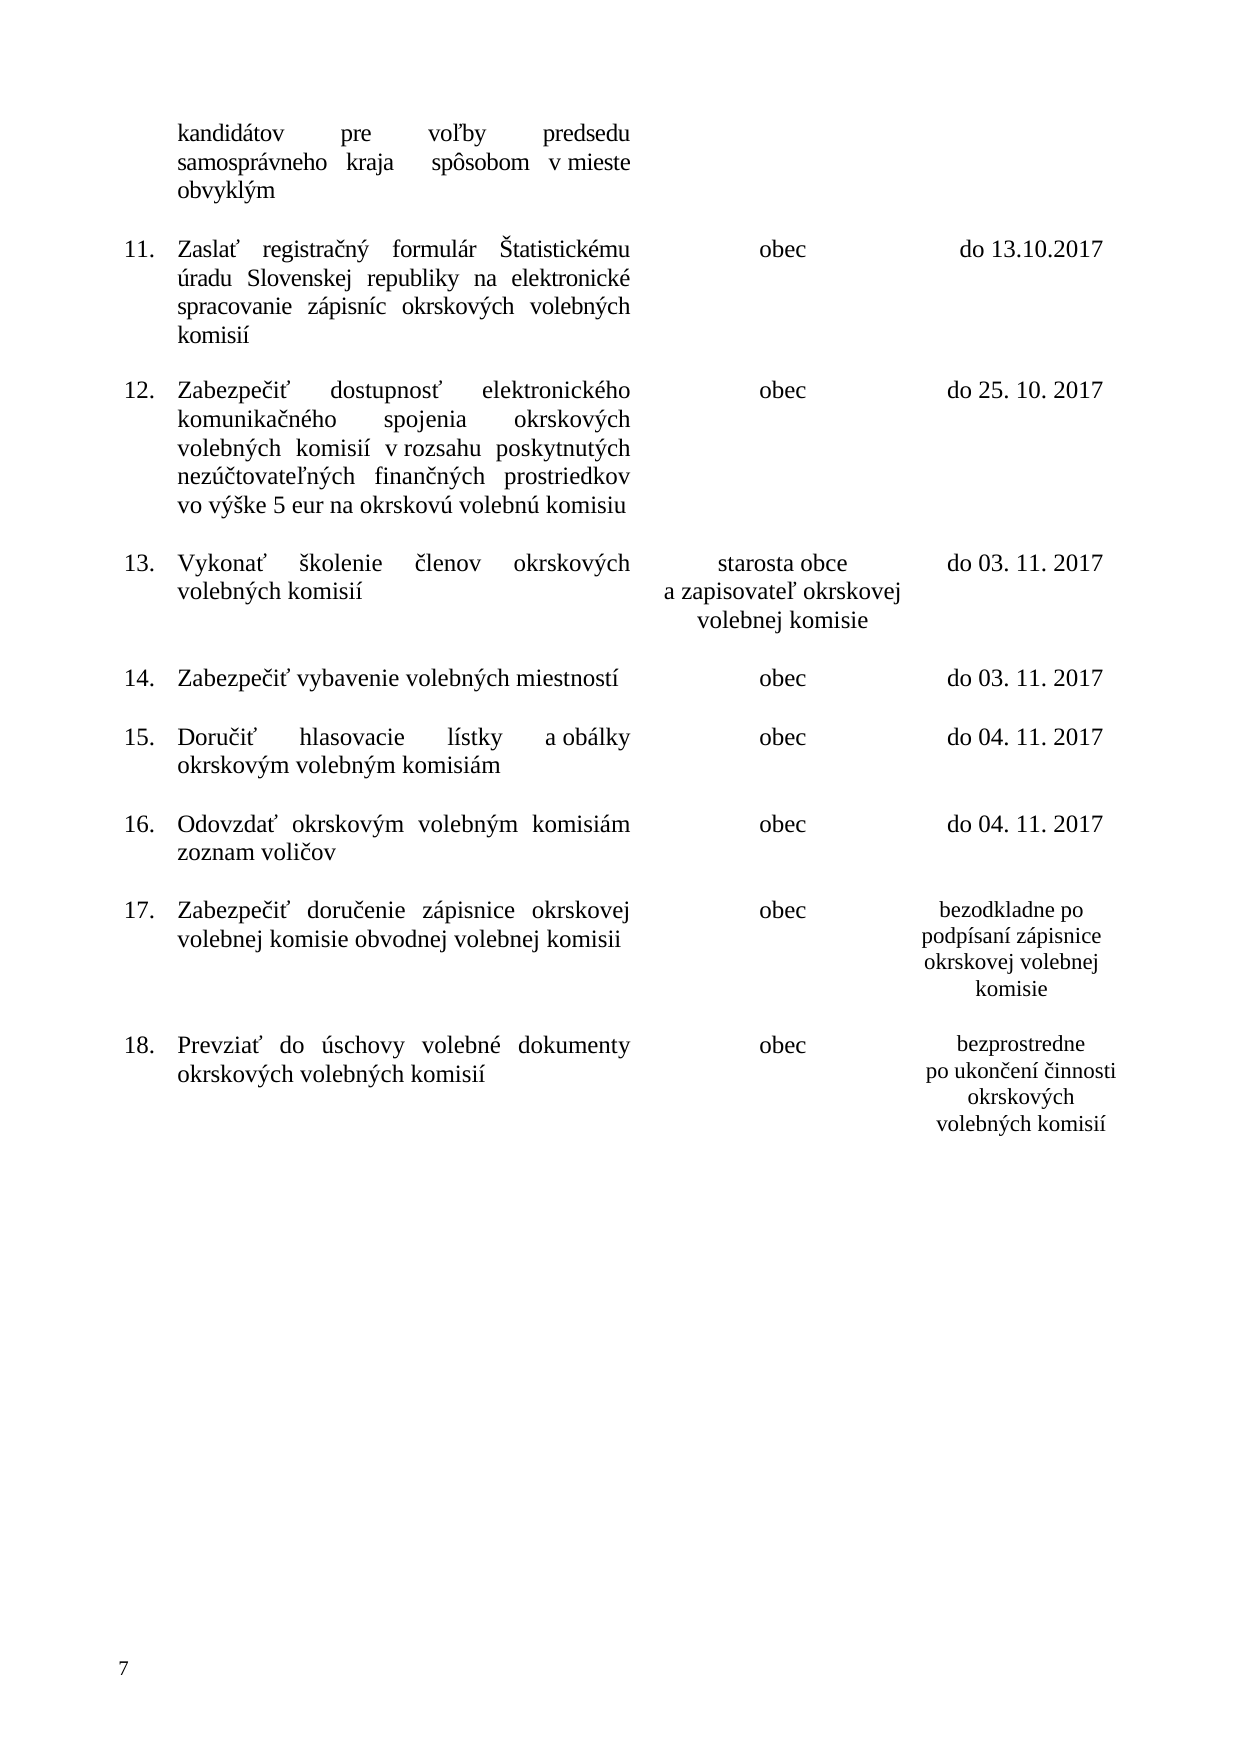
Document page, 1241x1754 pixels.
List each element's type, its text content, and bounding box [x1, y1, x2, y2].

table_cell Odovzdať okrskovým volebným komisiám zoznam voličov [166, 809, 649, 866]
table_cell [916, 692, 1123, 722]
table_cell Zabezpečiť doručenie zápisnice okrskovej volebnej komisie obvodnej volebnej komisii [166, 896, 649, 1001]
table_cell 16. [107, 809, 166, 866]
table_header [650, 118, 916, 204]
table_cell [166, 634, 649, 663]
table_cell Zabezpečiť vybavenie volebných miestností [166, 664, 649, 692]
table_cell 12. [107, 375, 166, 519]
table_cell Zabezpečiť dostupnosť elektronického komunikačného spojenia okrskových volebných komisií v rozsahu poskytnutých nezúčtovateľných finančných prostriedkov vo výške 5 eur na okrskovú volebnú komisiu [166, 375, 649, 519]
table_cell [650, 349, 916, 375]
table_cell 18. [107, 1031, 166, 1136]
table_cell obec [650, 234, 916, 349]
table_cell [916, 204, 1123, 234]
table_cell [107, 519, 166, 548]
table_cell 15. [107, 722, 166, 779]
table_cell Vykonať školenie členov okrskových volebných komisií [166, 548, 649, 634]
table_cell starosta obce a zapisovateľ okrskovej volebnej komisie [650, 548, 916, 634]
table_cell 14. [107, 664, 166, 692]
table_cell 13. [107, 548, 166, 634]
table_cell Prevziať do úschovy volebné dokumenty okrskových volebných komisií [166, 1031, 649, 1136]
table_header kandidátov pre voľby predsedu samosprávneho kraja spôsobom v mieste obvyklým [166, 118, 649, 204]
table_cell 11. [107, 234, 166, 349]
table_cell [107, 866, 166, 896]
table_cell [107, 692, 166, 722]
table_cell do 13.10.2017 [916, 234, 1123, 349]
table_cell [166, 866, 649, 896]
table_cell [650, 866, 916, 896]
table_cell [916, 519, 1123, 548]
table_cell [916, 866, 1123, 896]
table_cell [650, 779, 916, 809]
table_cell obec [650, 664, 916, 692]
table_cell obec [650, 1031, 916, 1136]
table_cell 17. [107, 896, 166, 1001]
table_cell do 04. 11. 2017 [916, 809, 1123, 866]
table_cell [166, 204, 649, 234]
table_cell [650, 519, 916, 548]
table_header [916, 118, 1123, 204]
table_cell do 03. 11. 2017 [916, 664, 1123, 692]
table_cell [650, 634, 916, 663]
table_cell do 04. 11. 2017 [916, 722, 1123, 779]
table_cell do 03. 11. 2017 [916, 548, 1123, 634]
table_cell [166, 779, 649, 809]
table_cell do 25. 10. 2017 [916, 375, 1123, 519]
table_cell [916, 634, 1123, 663]
table_cell [916, 349, 1123, 375]
table_cell [650, 1001, 916, 1031]
table_cell [107, 204, 166, 234]
table_cell [107, 779, 166, 809]
table_cell obec [650, 722, 916, 779]
table_header [107, 118, 166, 204]
table_cell obec [650, 375, 916, 519]
table_cell [107, 634, 166, 663]
table_cell [916, 1001, 1123, 1031]
table_cell [650, 692, 916, 722]
table_cell [166, 692, 649, 722]
table_cell Zaslať registračný formulár Štatistickému úradu Slovenskej republiky na elektronické spracovanie zápisníc okrskových volebných komisií [166, 234, 649, 349]
table_cell [166, 1001, 649, 1031]
table_cell [107, 1001, 166, 1031]
table_cell Doručiť hlasovacie lístky a obálky okrskovým volebným komisiám [166, 722, 649, 779]
table_cell [650, 204, 916, 234]
table_cell obec [650, 896, 916, 1001]
table_cell [166, 519, 649, 548]
table_cell obec [650, 809, 916, 866]
table_cell bezodkladne po podpísaní zápisnice okrskovej volebnej komisie [916, 896, 1123, 1001]
table_cell bezprostredne po ukončení činnosti okrskových volebných komisií [916, 1031, 1123, 1136]
table_cell [166, 349, 649, 375]
table_cell [107, 349, 166, 375]
table_cell [916, 779, 1123, 809]
